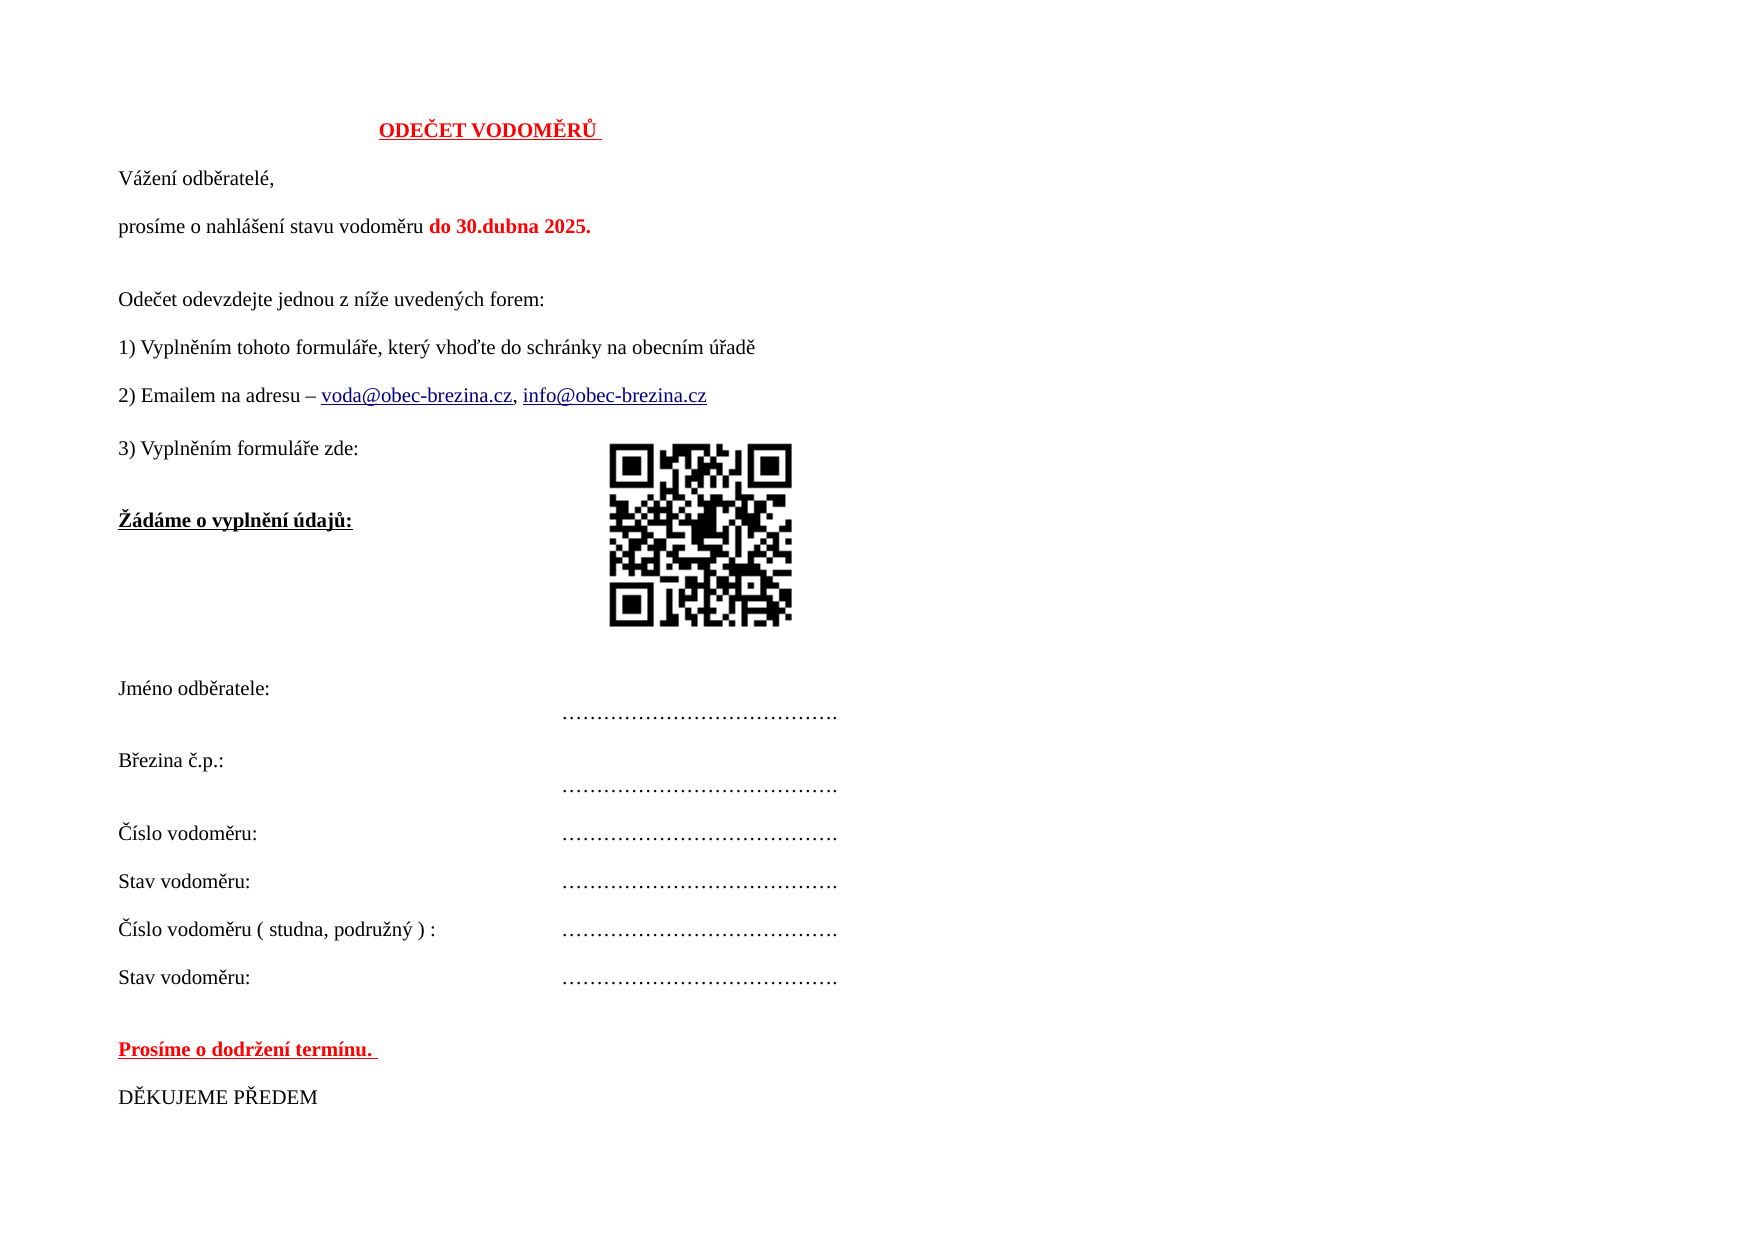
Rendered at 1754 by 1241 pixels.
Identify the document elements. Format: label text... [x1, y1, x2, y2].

text Číslo vodoměru: …………………………………. [118, 821, 862, 845]
text Vážení odběratelé, [118, 166, 862, 190]
text ODEČET VODOMĚRŮ [118, 118, 862, 142]
text [817, 508, 862, 532]
text Stav vodoměru: …………………………………. [118, 965, 862, 989]
text prosíme o nahlášení stavu vodoměru do 30.dubna 2025. [118, 214, 862, 238]
picture [585, 420, 817, 652]
text Jméno odběratele: …………………………………. [118, 676, 862, 724]
text [817, 436, 862, 460]
text Číslo vodoměru ( studna, podružný ) : …………………………………. [118, 917, 862, 941]
text Prosíme o dodržení termínu. [118, 1037, 862, 1061]
text Stav vodoměru: …………………………………. [118, 869, 862, 893]
text Žádáme o vyplnění údajů: [118, 508, 585, 532]
text DĚKUJEME PŘEDEM [118, 1085, 862, 1109]
text Odečet odevzdejte jednou z níže uvedených forem: [118, 287, 862, 311]
text Březina č.p.: …………………………………. [118, 748, 862, 797]
text 2) Emailem na adresu – voda@obec-brezina.cz, info@obec-brezina.cz [118, 383, 862, 407]
text 3) Vyplněním formuláře zde: [118, 436, 585, 460]
text 1) Vyplněním tohoto formuláře, který vhoďte do schránky na obecním úřadě [118, 335, 862, 359]
